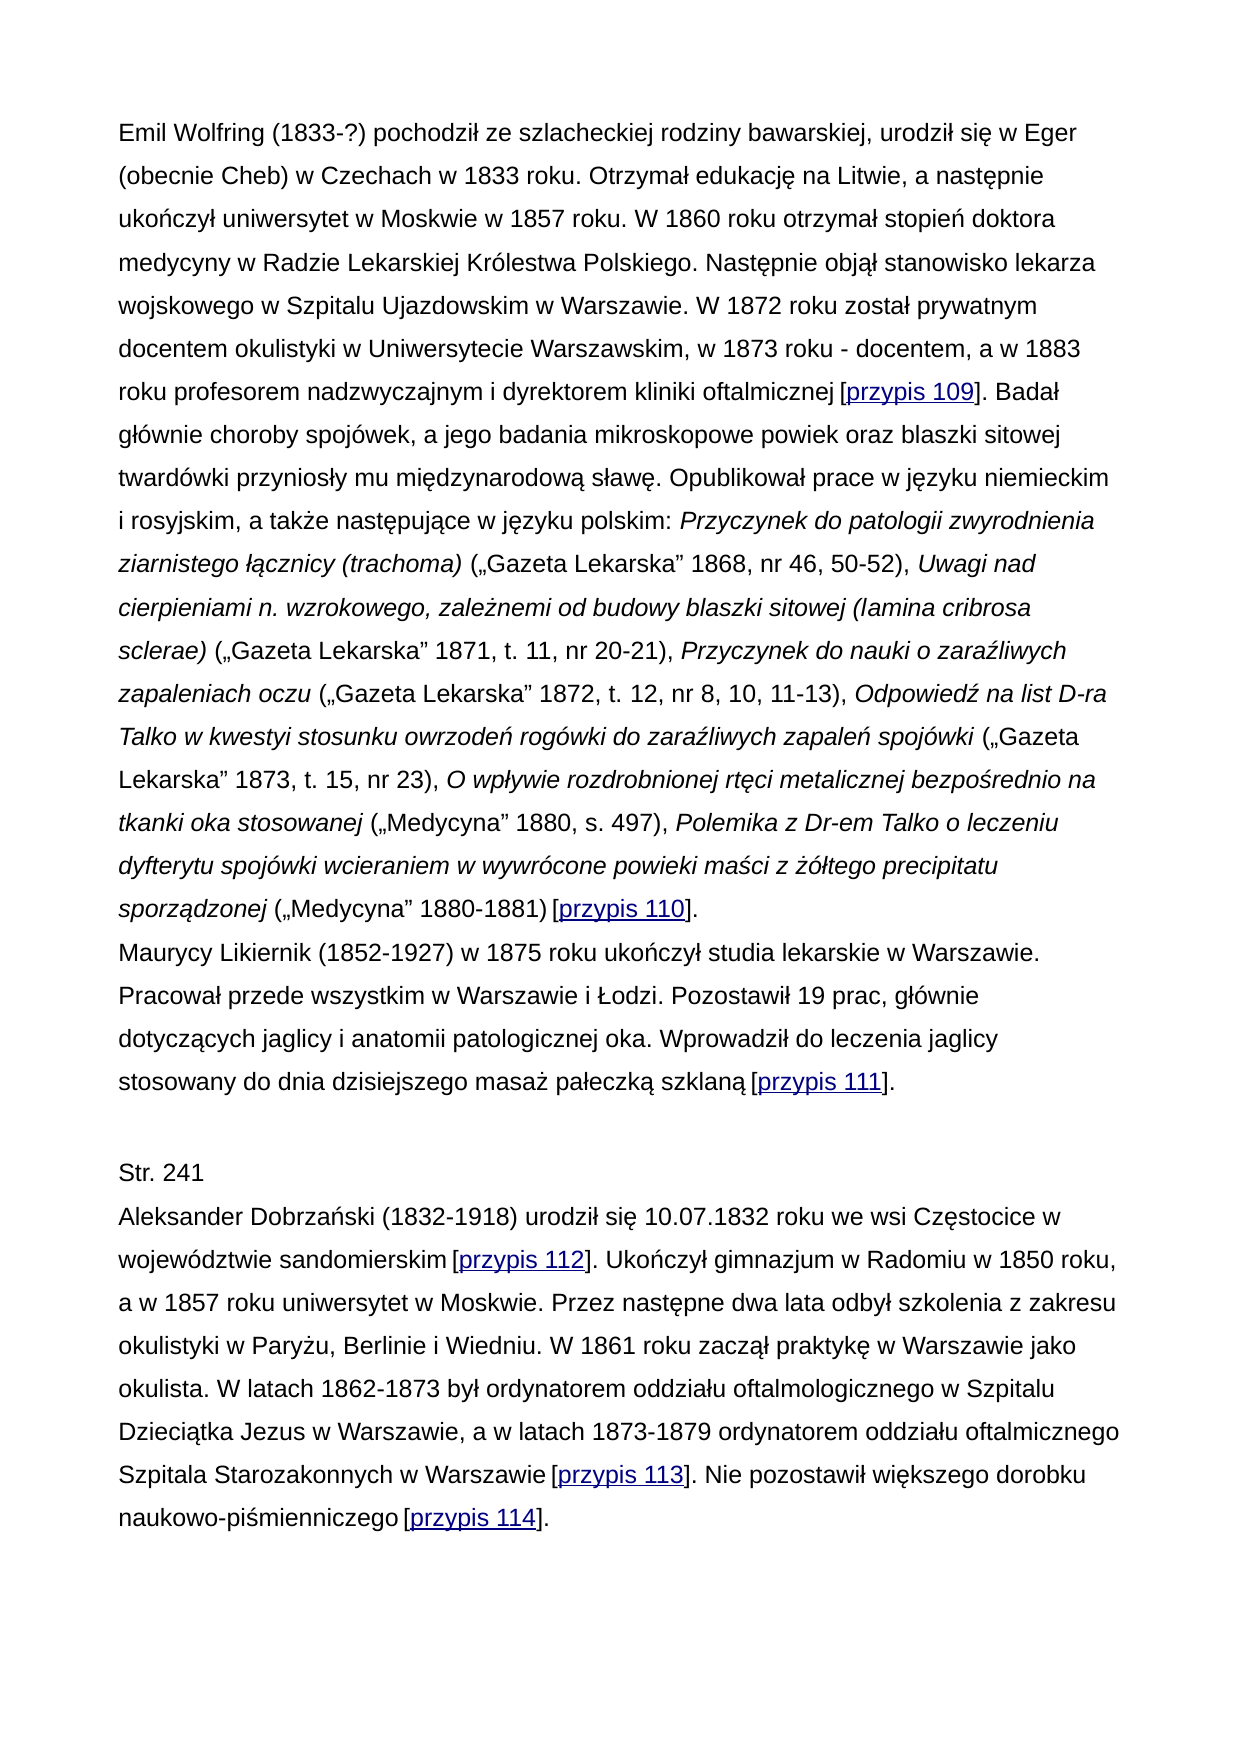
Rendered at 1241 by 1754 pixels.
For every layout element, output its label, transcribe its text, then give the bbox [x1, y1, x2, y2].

text Aleksander Dobrzański (1832-1918) urodził się 10.07.1832 roku we wsi Częstocice w województwie sandomierskim [przypis 112]. Ukończył gimnazjum w Radomiu w 1850 roku, a w 1857 roku uniwersytet w Moskwie. Przez następne dwa lata odbył szkolenia z zakresu okulistyki w Paryżu, Berlinie i Wiedniu. W 1861 roku zaczął praktykę w Warszawie jako okulista. W latach 1862-1873 był ordynatorem oddziału oftalmologicznego w Szpitalu Dzieciątka Jezus w Warszawie, a w latach 1873-1879 ordynatorem oddziału oftalmicznego Szpitala Starozakonnych w Warszawie [przypis 113]. Nie pozostawił większego dorobku naukowo-piśmienniczego [przypis 114]. [118, 1202, 1122, 1532]
text Emil Wolfring (1833-?) pochodził ze szlacheckiej rodziny bawarskiej, urodził się w Eger (obecnie Cheb) w Czechach w 1833 roku. Otrzymał edukację na Litwie, a następnie ukończył uniwersytet w Moskwie w 1857 roku. W 1860 roku otrzymał stopień doktora medycyny w Radzie Lekarskiej Królestwa Polskiego. Następnie objął stanowisko lekarza wojskowego w Szpitalu Ujazdowskim w Warszawie. W 1872 roku został prywatnym docentem okulistyki w Uniwersytecie Warszawskim, w 1873 roku - docentem, a w 1883 roku profesorem nadzwyczajnym i dyrektorem kliniki oftalmicznej [przypis 109]. Badał głównie choroby spojówek, a jego badania mikroskopowe powiek oraz blaszki sitowej twardówki przyniosły mu międzynarodową sławę. Opublikował prace w języku niemieckim i rosyjskim, a także następujące w języku polskim: Przyczynek do patologii zwyrodnienia ziarnistego łącznicy (trachoma) („Gazeta Lekarska” 1868, nr 46, 50-52), Uwagi nad cierpieniami n. wzrokowego, zależnemi od budowy blaszki sitowej (lamina cribrosa sclerae) („Gazeta Lekarska” 1871, t. 11, nr 20-21), Przyczynek do nauki o zaraźliwych zapaleniach oczu („Gazeta Lekarska” 1872, t. 12, nr 8, 10, 11-13), Odpowiedź na list D-ra Talko w kwestyi stosunku owrzodeń rogówki do zaraźliwych zapaleń spojówki („Gazeta Lekarska” 1873, t. 15, nr 23), O wpływie rozdrobnionej rtęci metalicznej bezpośrednio na tkanki oka stosowanej („Medycyna” 1880, s. 497), Polemika z Dr-em Talko o leczeniu dyfterytu spojówki wcieraniem w wywrócone powieki maści z żółtego precipitatu sporządzonej („Medycyna” 1880-1881) [przypis 110]. [118, 118, 1122, 923]
text Maurycy Likiernik (1852-1927) w 1875 roku ukończył studia lekarskie w Warszawie. Pracował przede wszystkim w Warszawie i Łodzi. Pozostawił 19 prac, głównie dotyczących jaglicy i anatomii patologicznej oka. Wprowadził do leczenia jaglicy stosowany do dnia dzisiejszego masaż pałeczką szklaną [przypis 111]. [118, 937, 1122, 1096]
text Str. 241 [118, 1158, 1122, 1187]
